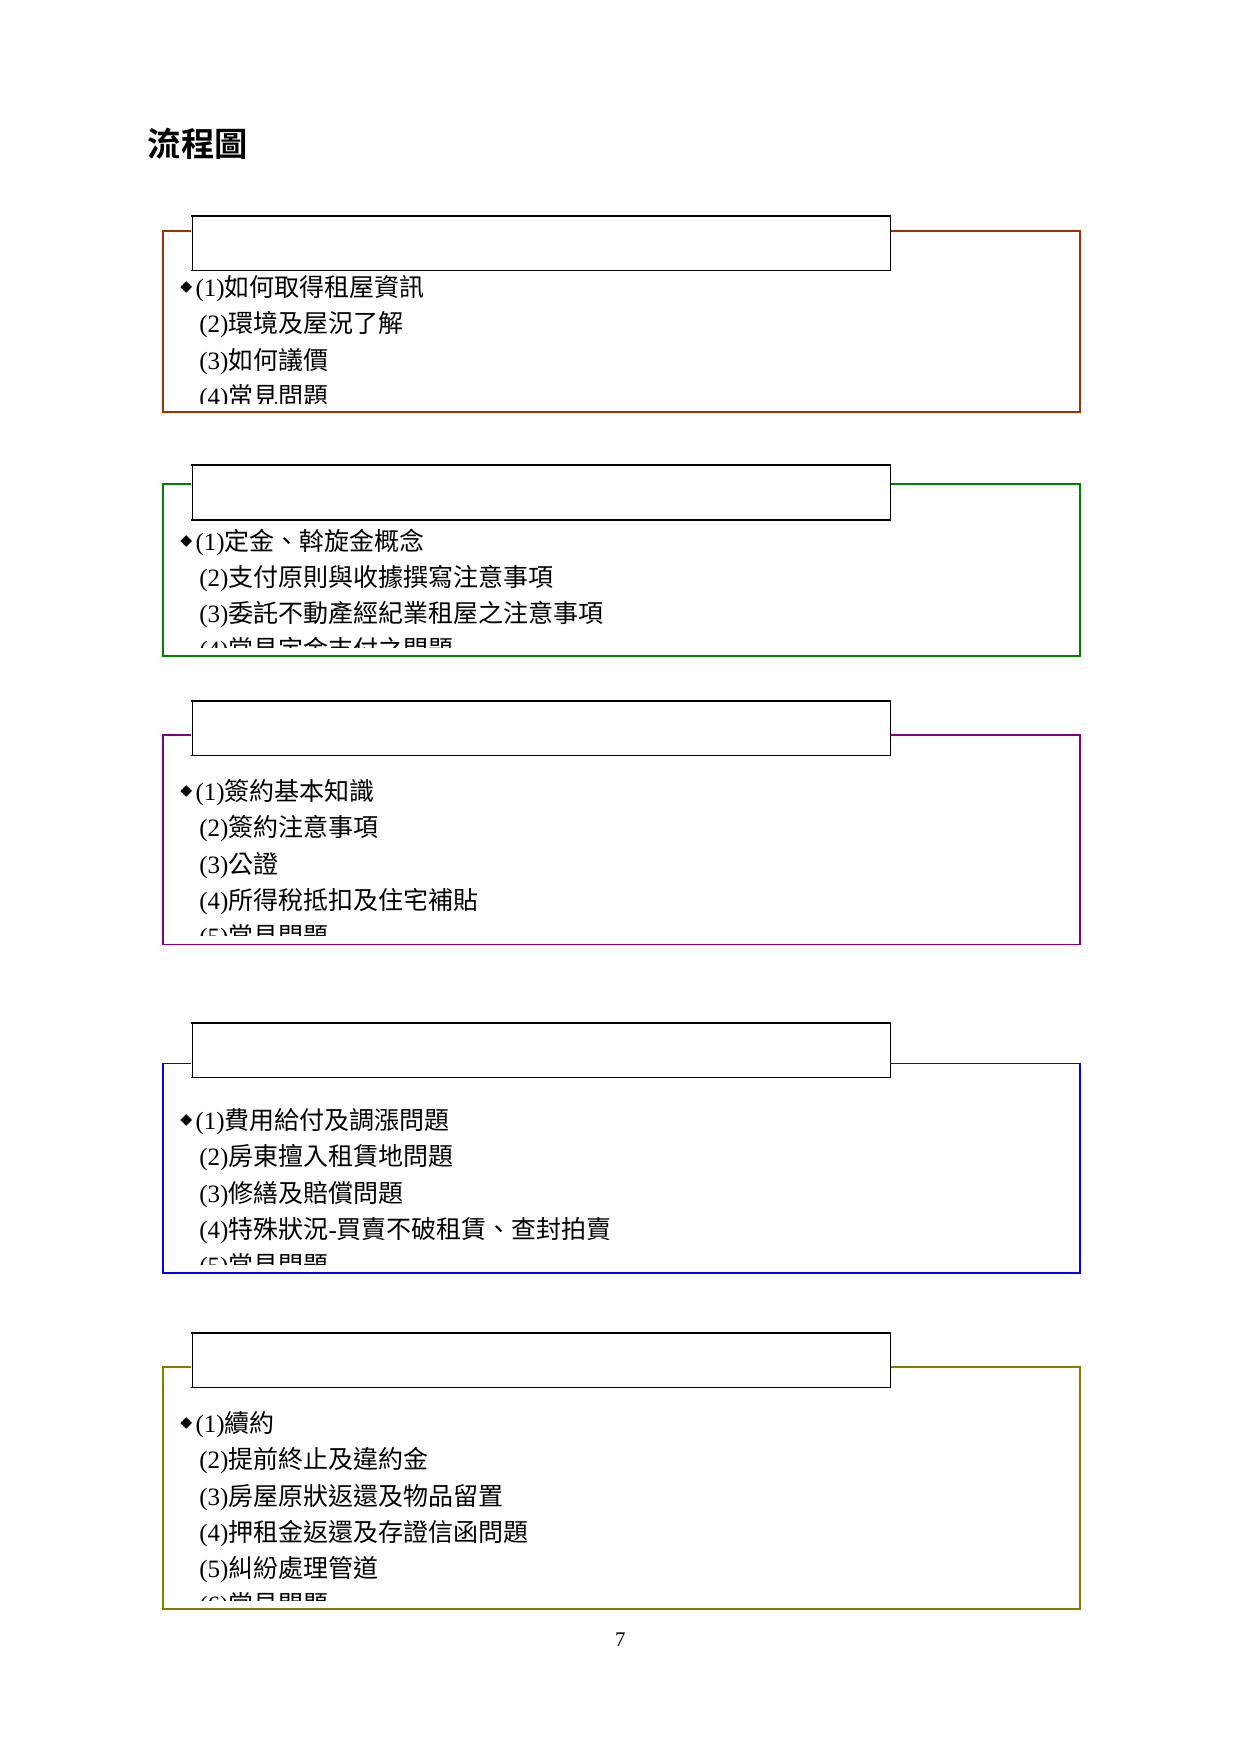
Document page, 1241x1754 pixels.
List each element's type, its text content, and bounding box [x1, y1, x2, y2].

text (5)常見問題 [179, 1246, 1064, 1265]
text (1)簽約基本知識 [179, 772, 1064, 808]
text (4)常見定金支付之問題 [179, 630, 1064, 648]
text 租賃結束 [208, 1341, 875, 1377]
text 定金支付 [208, 473, 875, 510]
text (1)費用給付及調漲問題 [179, 1101, 1064, 1137]
text (5)常見問題 [179, 917, 1064, 936]
text (3)委託不動產經紀業租屋之注意事項 [179, 593, 1064, 630]
text (3)修繕及賠償問題 [179, 1173, 1064, 1209]
text (2)房東擅入租賃地問題 [179, 1137, 1064, 1173]
text 租屋前準備 [208, 224, 875, 260]
text (4)所得稅抵扣及住宅補貼 [179, 880, 1064, 917]
text 履約 [208, 1031, 875, 1067]
text (1)續約 [179, 1404, 1064, 1440]
text (1)定金、斡旋金概念 [179, 521, 1064, 557]
text (6)常見問題 [179, 1585, 1064, 1601]
text (2)環境及屋況了解 [179, 304, 1064, 340]
text (2)提前終止及違約金 [179, 1440, 1064, 1476]
text 流程圖 [148, 118, 1092, 166]
text (3)房屋原狀返還及物品留置 [179, 1476, 1064, 1512]
text 簽約 [208, 709, 875, 745]
text (2)簽約注意事項 [179, 808, 1064, 844]
text (4)特殊狀況-買賣不破租賃、查封拍賣 [179, 1209, 1064, 1246]
text (1)如何取得租屋資訊 [179, 268, 1064, 304]
text (4)常見問題 [179, 376, 1064, 404]
text (3)如何議價 [179, 340, 1064, 376]
text (4)押租金返還及存證信函問題 [179, 1512, 1064, 1549]
text (5)糾紛處理管道 [179, 1549, 1064, 1585]
text (2)支付原則與收據撰寫注意事項 [179, 557, 1064, 593]
text (3)公證 [179, 844, 1064, 880]
